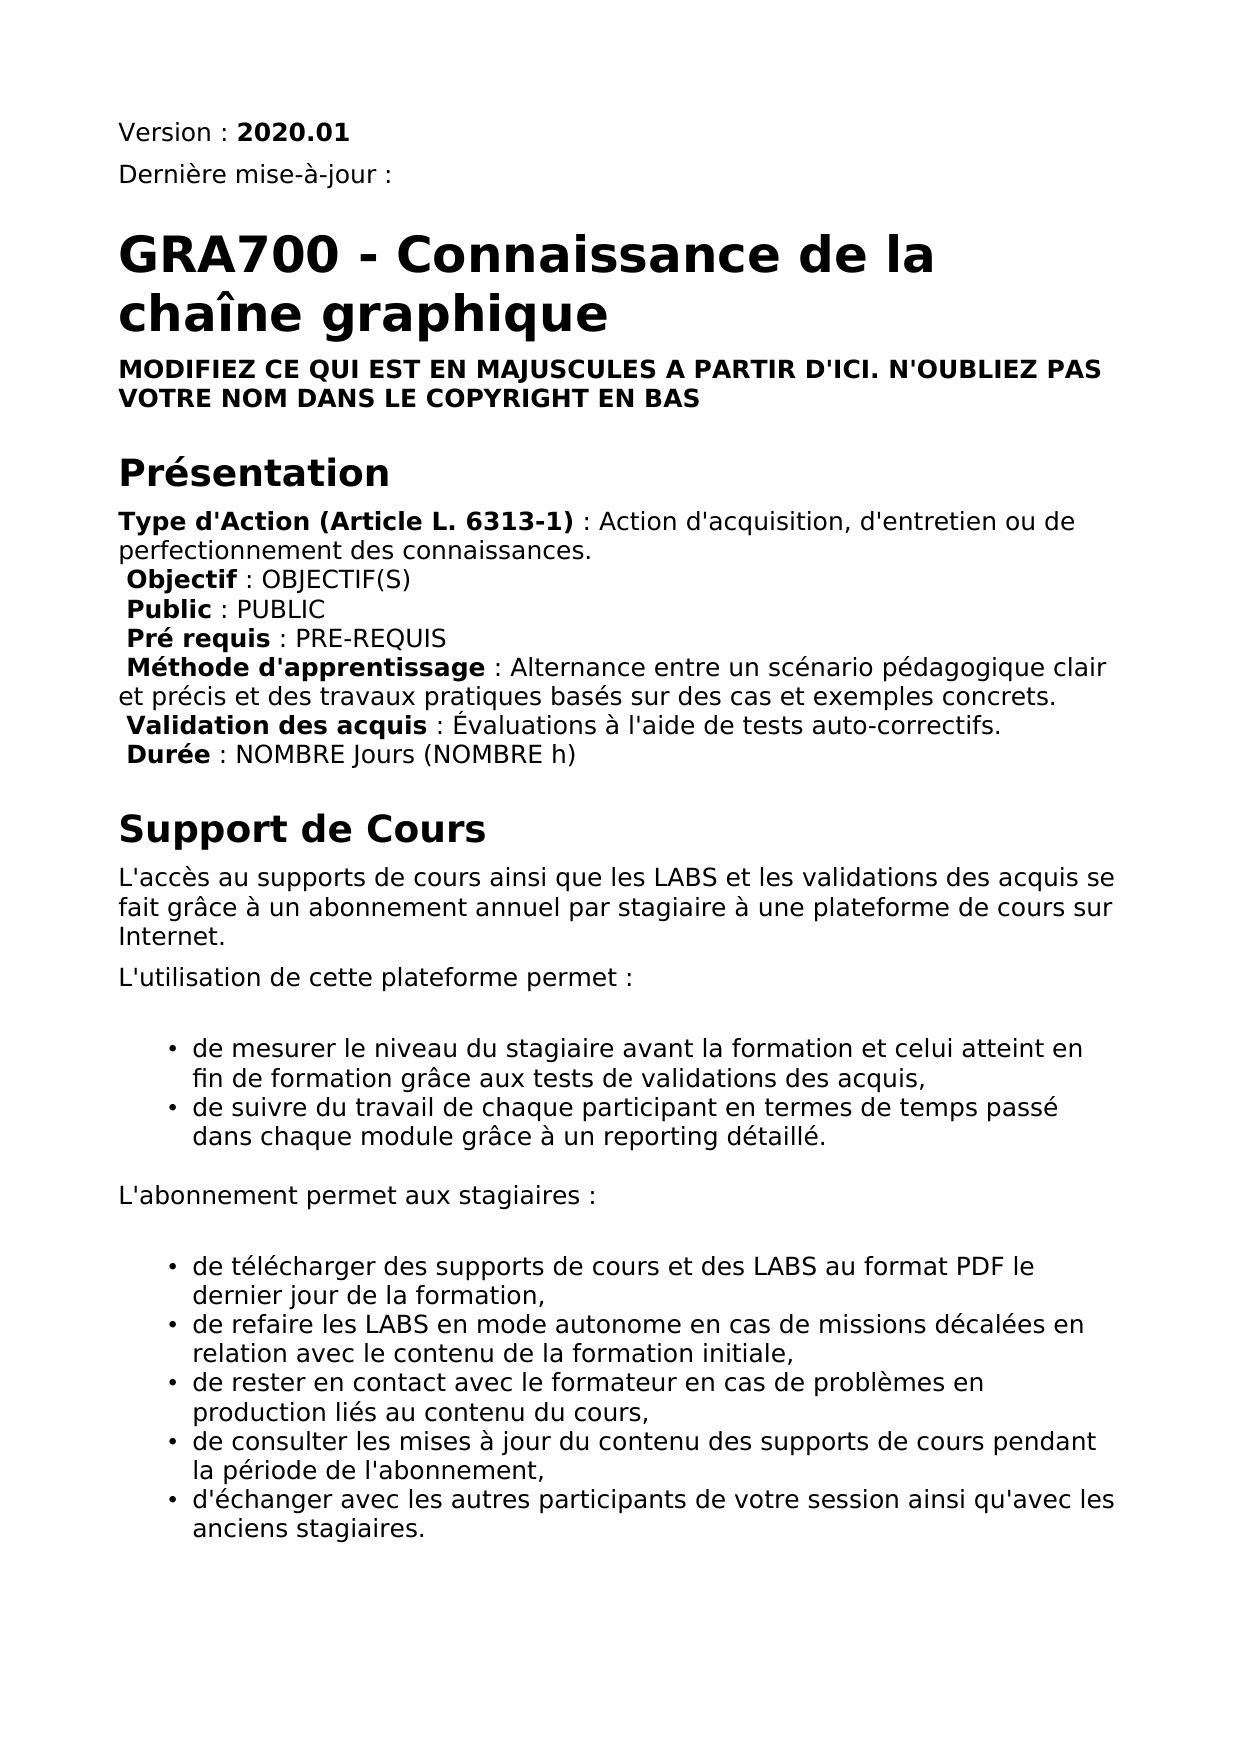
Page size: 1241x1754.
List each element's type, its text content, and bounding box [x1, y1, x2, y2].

list de rester en contact avec le formateur en cas de problèmes en production liés au contenu du cours, [177, 1369, 1122, 1427]
text MODIFIEZ CE QUI EST EN MAJUSCULES A PARTIR D'ICI. N'OUBLIEZ PAS VOTRE NOM DANS LE COPYRIGHT EN BAS [118, 355, 1122, 414]
list de mesurer le niveau du stagiaire avant la formation et celui atteint en fin de formation grâce aux tests de validations des acquis, [177, 1035, 1122, 1093]
subtitle GRA700 - Connaissance de la chaîne graphique [118, 226, 1122, 343]
list de consulter les mises à jour du contenu des supports de cours pendant la période de l'abonnement, [177, 1427, 1122, 1485]
text L'utilisation de cette plateforme permet : [118, 963, 1122, 993]
list de télécharger des supports de cours et des LABS au format PDF le dernier jour de la formation, [177, 1252, 1122, 1310]
text L'accès au supports de cours ainsi que les LABS et les validations des acquis se fait grâce à un abonnement annuel par stagiaire à une plateforme de cours sur Internet. [118, 863, 1122, 951]
subtitle Présentation [118, 451, 1122, 495]
text L'abonnement permet aux stagiaires : [118, 1181, 1122, 1210]
subtitle Support de Cours [118, 807, 1122, 851]
list de refaire les LABS en mode autonome en cas de missions décalées en relation avec le contenu de la formation initiale, [177, 1310, 1122, 1369]
text Type d'Action (Article L. 6313-1) : Action d'acquisition, d'entretien ou de perfectionnement des connaissances. Objectif : OBJECTIF(S) Public : PUBLIC Pré requis : PRE-REQUIS Méthode d'apprentissage : Alternance entre un scénario pédagogique clair et précis et des travaux pratiques basés sur des cas et exemples concrets. Validation des acquis : Évaluations à l'aide de tests auto-correctifs. Durée : NOMBRE Jours (NOMBRE h) [118, 507, 1122, 770]
list de suivre du travail de chaque participant en termes de temps passé dans chaque module grâce à un reporting détaillé. [177, 1093, 1122, 1151]
text Version : 2020.01 [118, 118, 1122, 147]
list d'échanger avec les autres participants de votre session ainsi qu'avec les anciens stagiaires. [177, 1485, 1122, 1544]
text Dernière mise-à-jour : [118, 160, 1122, 189]
